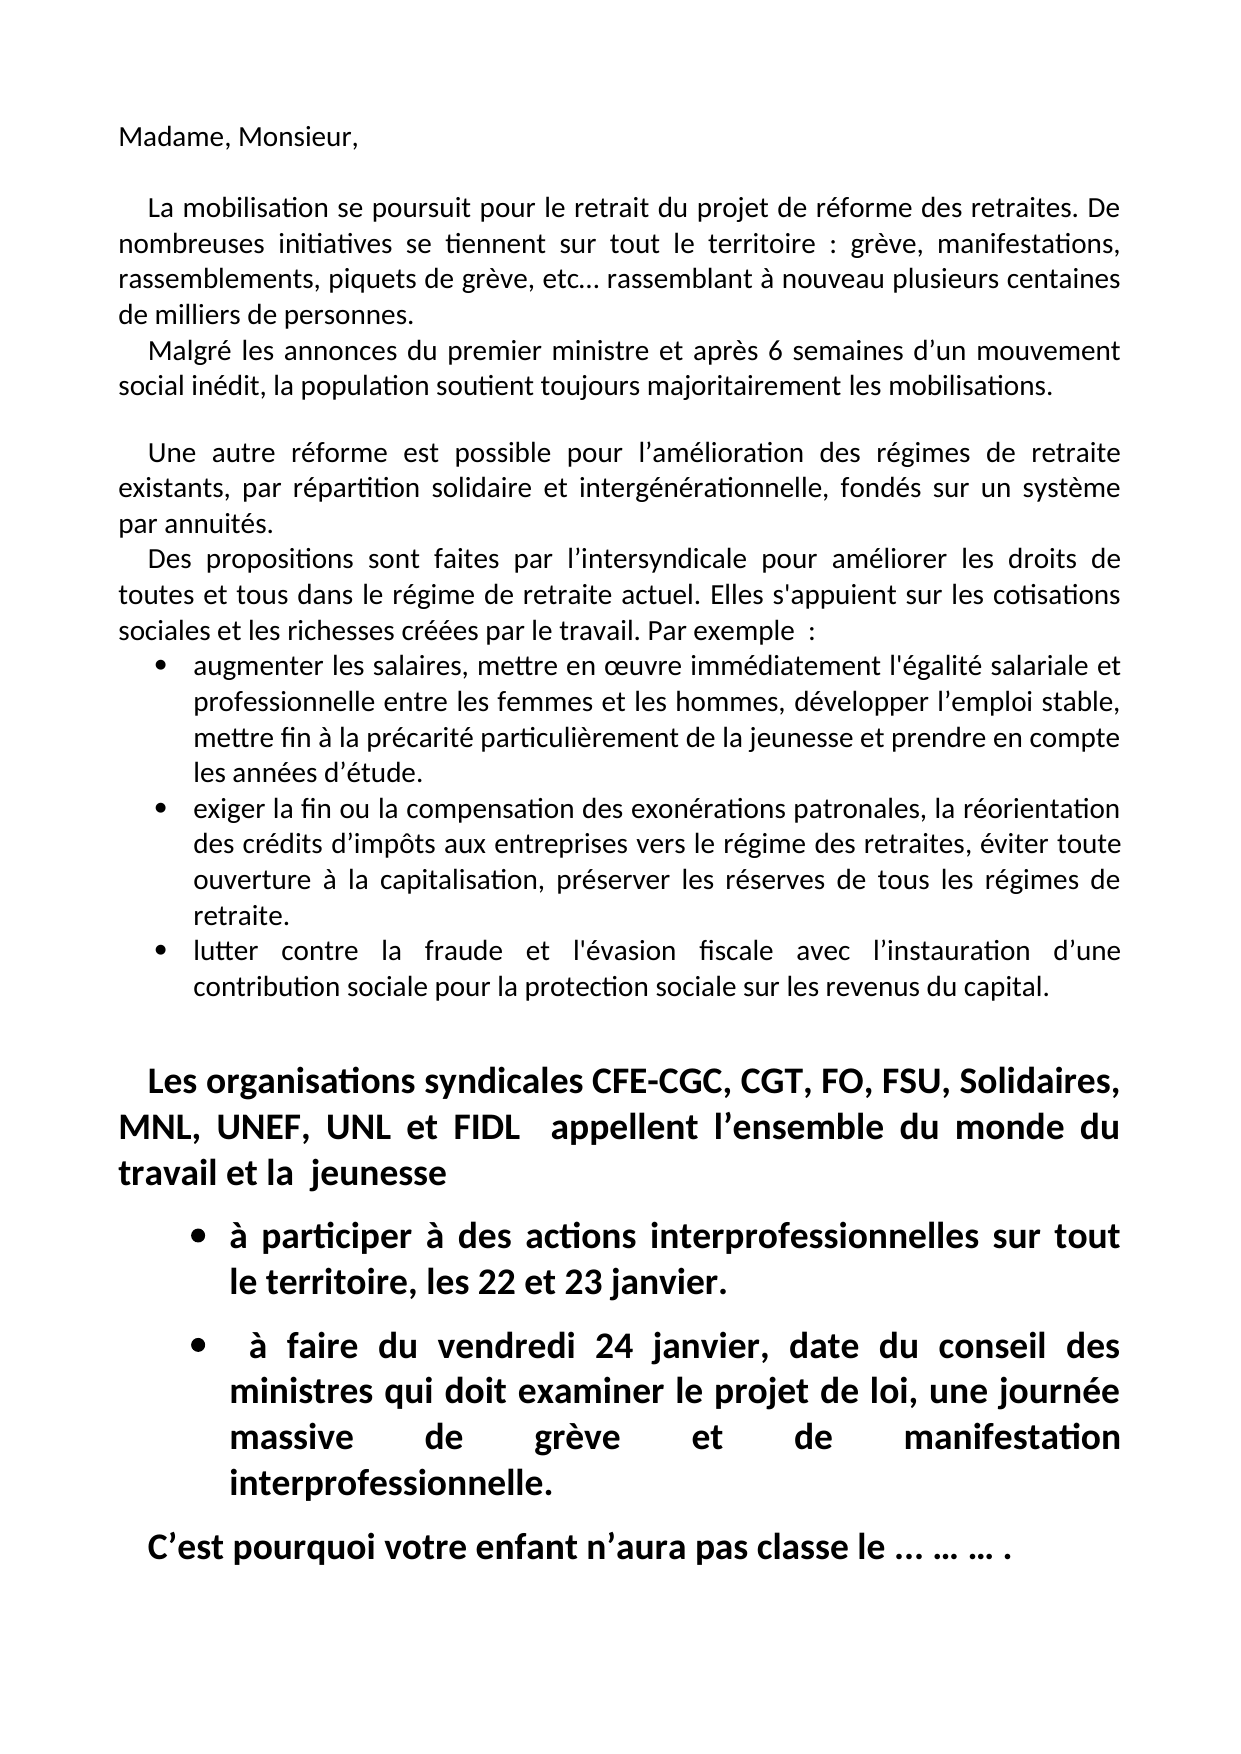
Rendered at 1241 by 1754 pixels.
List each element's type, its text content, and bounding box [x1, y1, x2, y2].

text Une autre réforme est possible pour l’amélioration des régimes de retraite existants, par répartition solidaire et intergénérationnelle, fondés sur un système par annuités. [118, 434, 1122, 541]
list augmenter les salaires, mettre en œuvre immédiatement l'égalité salariale et professionnelle entre les femmes et les hommes, développer l’emploi stable, mettre fin à la précarité particulièrement de la jeunesse et prendre en compte les années d’étude. [156, 647, 1122, 790]
text C’est pourquoi votre enfant n’aura pas classe le ... … … . [118, 1523, 1122, 1568]
text Des propositions sont faites par l’intersyndicale pour améliorer les droits de toutes et tous dans le régime de retraite actuel. Elles s'appuient sur les cotisations sociales et les richesses créées par le travail. Par exemple : [118, 541, 1122, 647]
list exiger la fin ou la compensation des exonérations patronales, la réorientation des crédits d’impôts aux entreprises vers le régime des retraites, éviter toute ouverture à la capitalisation, préserver les réserves de tous les régimes de retraite. [156, 790, 1122, 932]
text Malgré les annonces du premier ministre et après 6 semaines d’un mouvement social inédit, la population soutient toujours majoritairement les mobilisations. [118, 332, 1122, 403]
list à faire du vendredi 24 janvier, date du conseil des ministres qui doit examiner le projet de loi, une journée massive de grève et de manifestation interprofessionnelle. [192, 1322, 1122, 1505]
text Les organisations syndicales CFE-CGC, CGT, FO, FSU, Solidaires, MNL, UNEF, UNL et FIDL appellent l’ensemble du monde du travail et la jeunesse [118, 1057, 1122, 1194]
text Madame, Monsieur, [118, 118, 1122, 154]
list lutter contre la fraude et l'évasion fiscale avec l’instauration d’une contribution sociale pour la protection sociale sur les revenus du capital. [156, 932, 1122, 1004]
list à participer à des actions interprofessionnelles sur tout le territoire, les 22 et 23 janvier. [192, 1212, 1122, 1304]
text La mobilisation se poursuit pour le retrait du projet de réforme des retraites. De nombreuses initiatives se tiennent sur tout le territoire : grève, manifestations, rassemblements, piquets de grève, etc… rassemblant à nouveau plusieurs centaines de milliers de personnes. [118, 189, 1122, 332]
